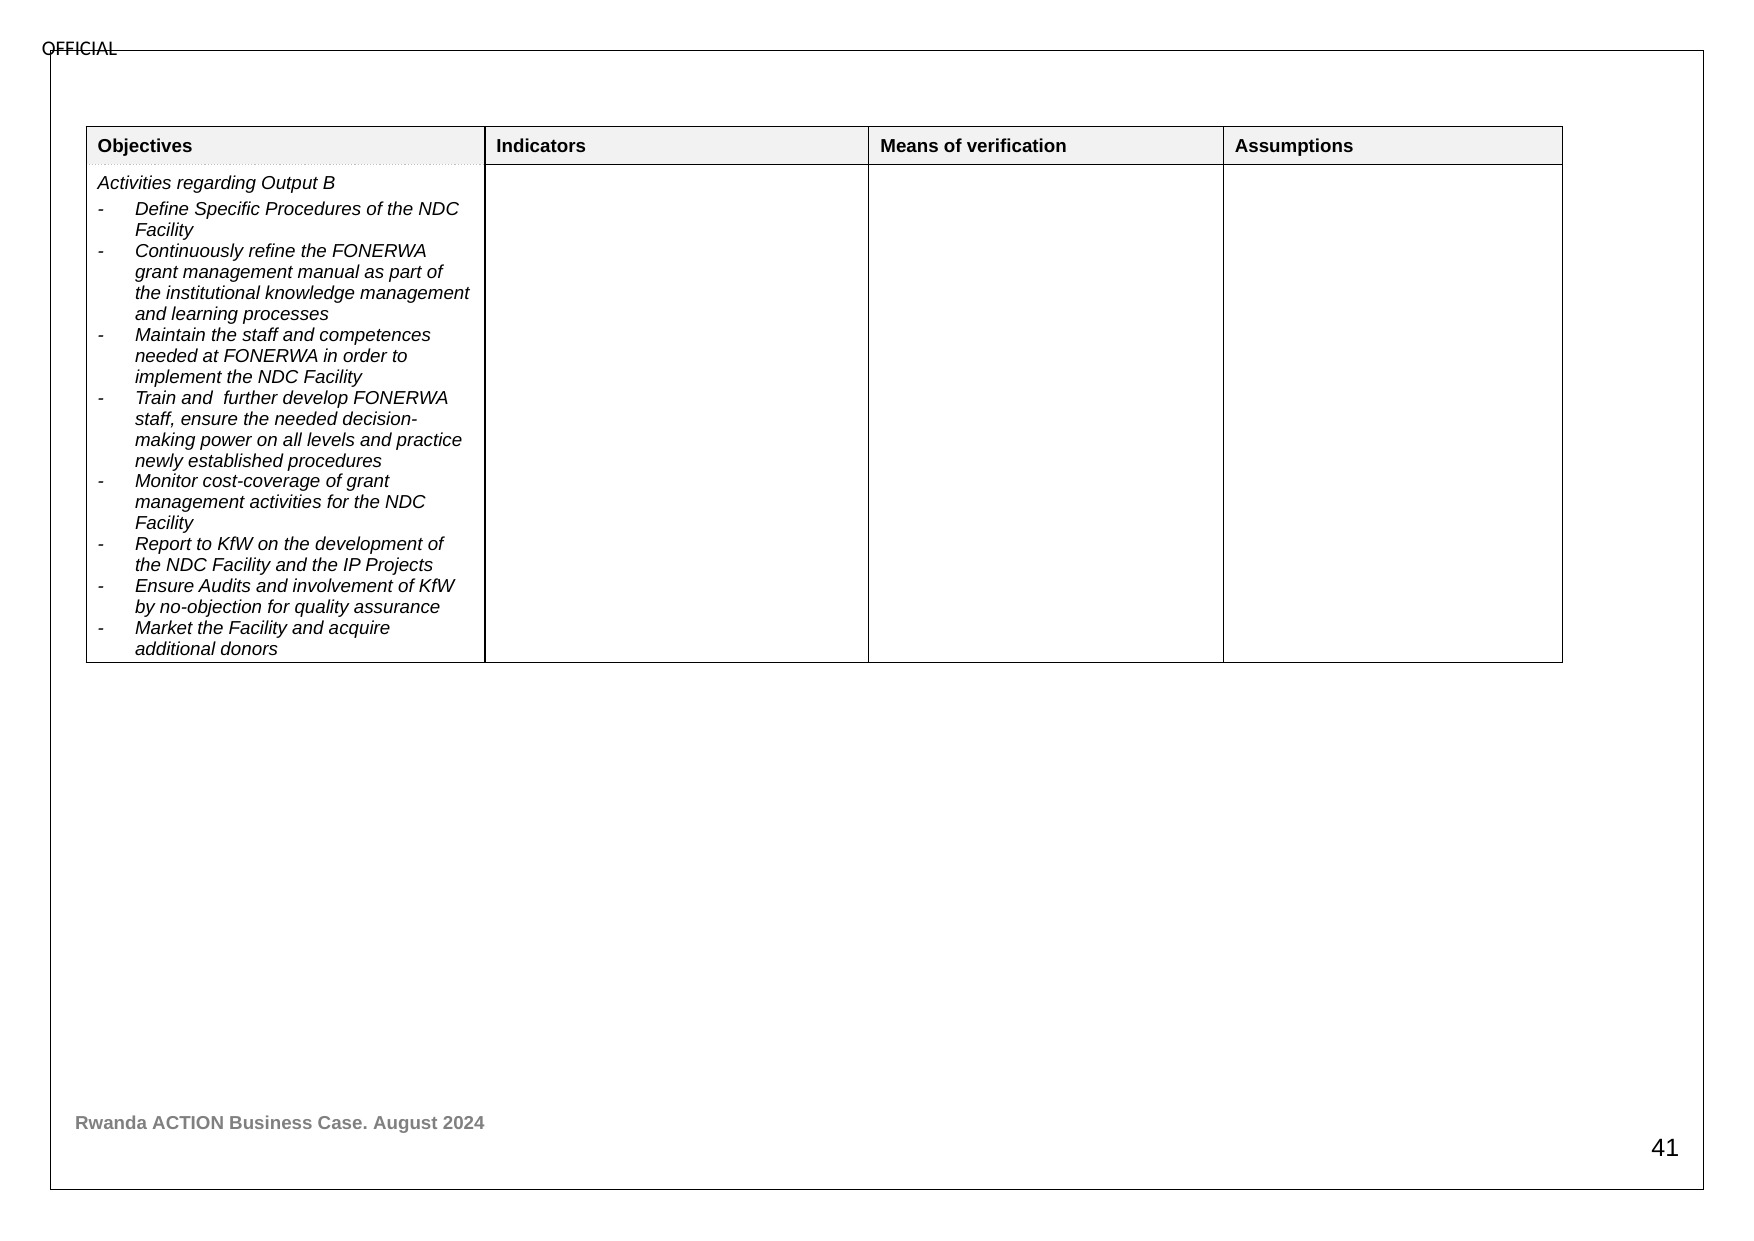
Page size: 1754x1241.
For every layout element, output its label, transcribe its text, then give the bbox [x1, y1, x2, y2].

table_header Means of verification [869, 127, 1223, 164]
table_header Objectives [87, 127, 484, 164]
table_cell Activities regarding Output B Define Specific Procedures of the NDC Facility Continuously refine the FONERWA grant management manual as part of the institutional knowledge management and learning processes Maintain the staff and competences needed at FONERWA in order to implement the NDC Facility Train and further develop FONERWA staff, ensure the needed decision-making power on all levels and practice newly established procedures Monitor cost-coverage of grant management activities for the NDC Facility Report to KfW on the development of the NDC Facility and the IP Projects Ensure Audits and involvement of KfW by no-objection for quality assurance Market the Facility and acquire additional donors [87, 164, 484, 662]
table_header Assumptions [1224, 127, 1562, 164]
table_header Indicators [486, 127, 868, 164]
